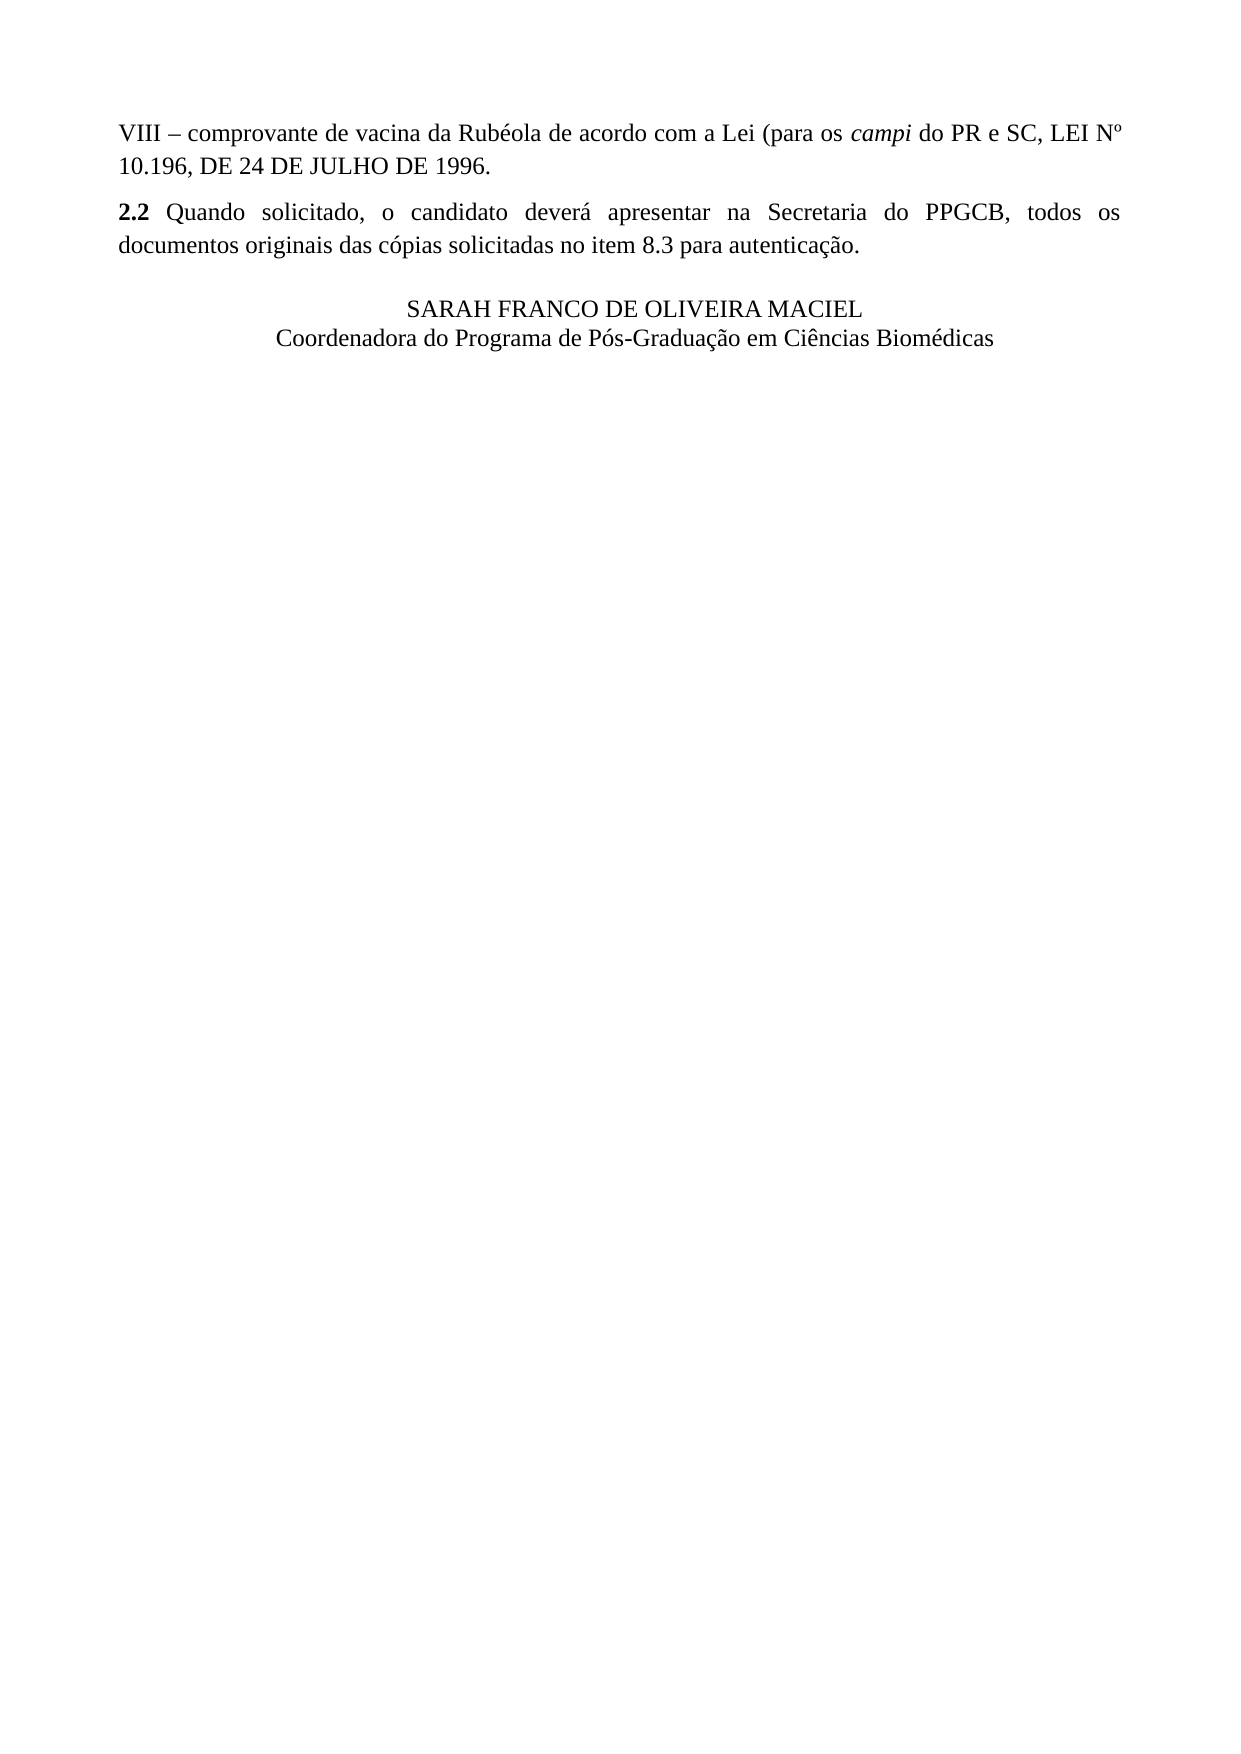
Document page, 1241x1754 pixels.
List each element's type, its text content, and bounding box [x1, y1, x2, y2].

text VIII – comprovante de vacina da Rubéola de acordo com a Lei (para os campi do PR e SC, LEI Nº 10.196, DE 24 DE JULHO DE 1996. [118, 118, 1122, 180]
text SARAH FRANCO DE OLIVEIRA MACIEL Coordenadora do Programa de Pós-Graduação em Ciências Biomédicas [148, 294, 1122, 351]
text 2.2 Quando solicitado, o candidato deverá apresentar na Secretaria do PPGCB, todos os documentos originais das cópias solicitadas no item 8.3 para autenticação. [118, 197, 1122, 258]
